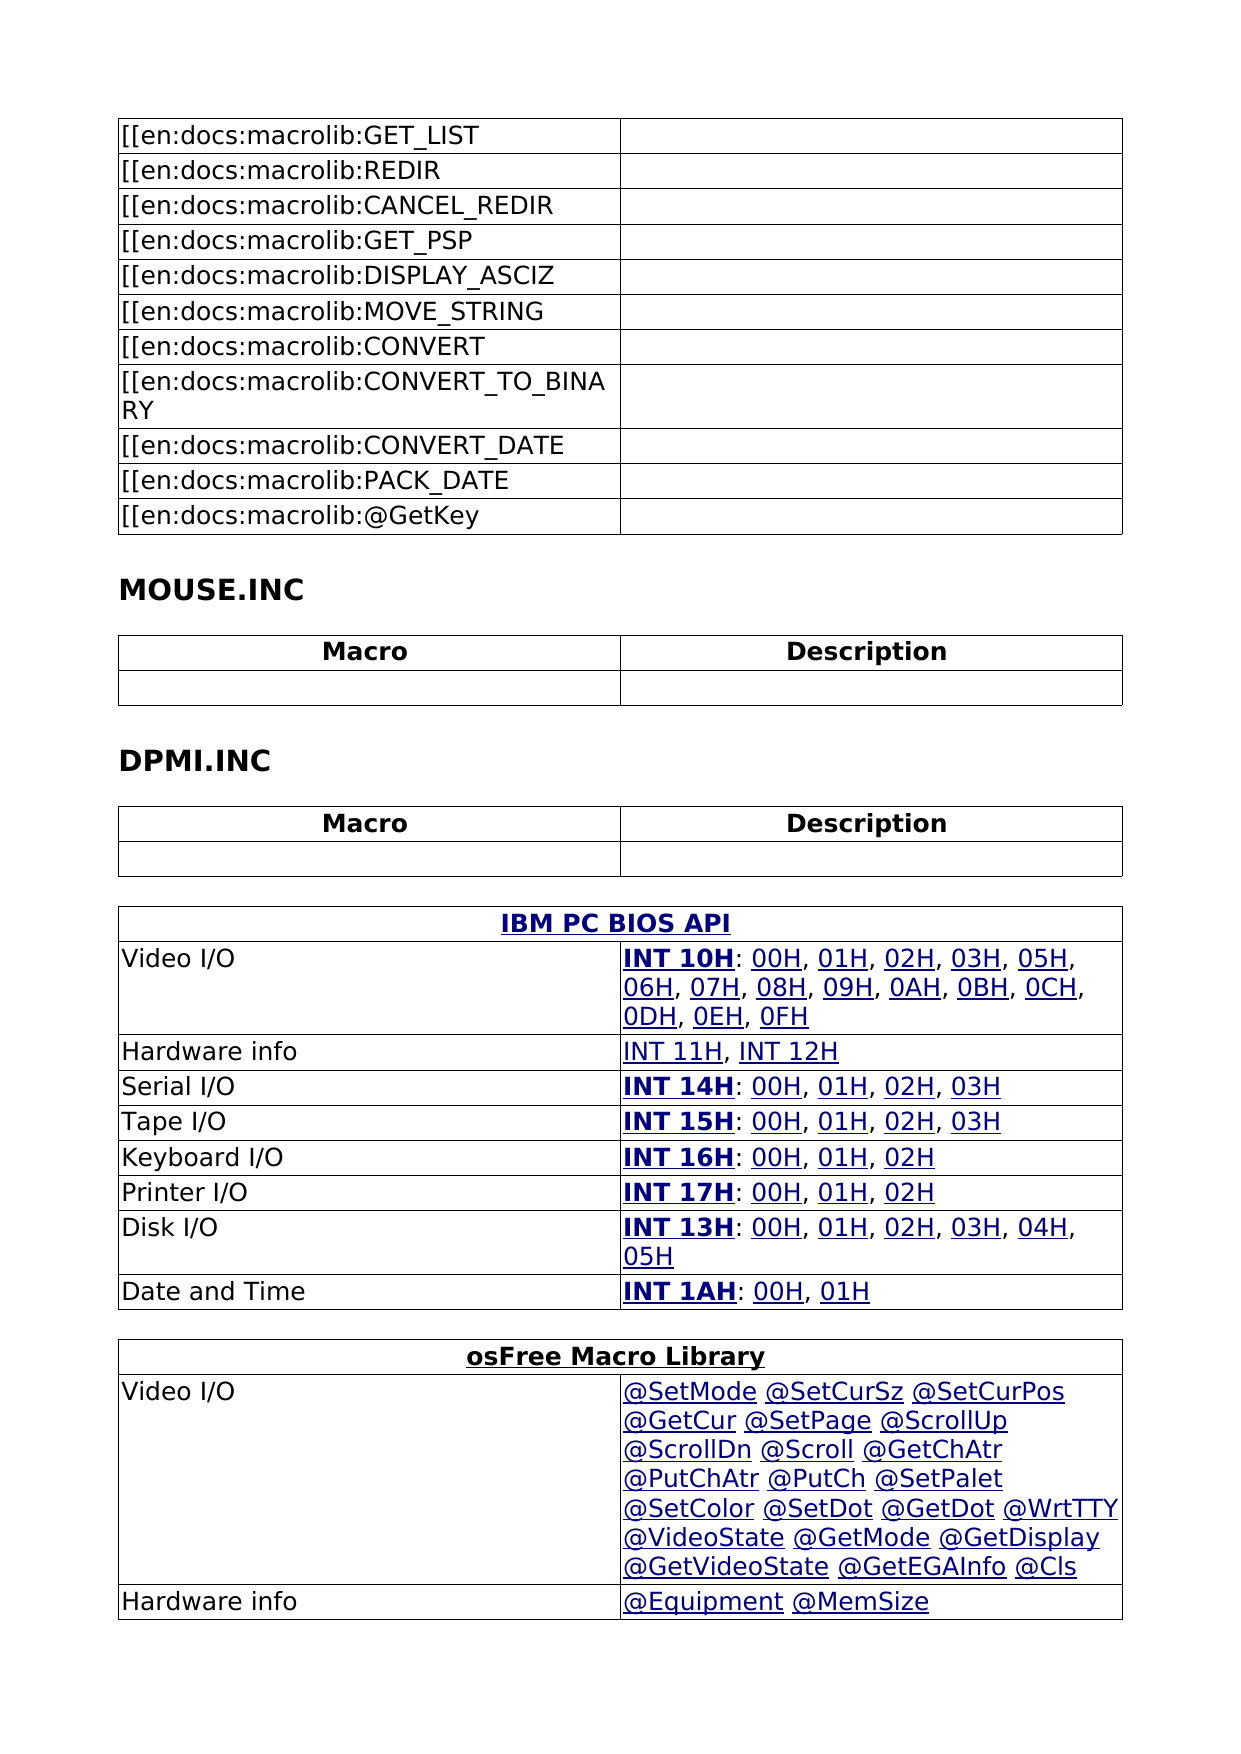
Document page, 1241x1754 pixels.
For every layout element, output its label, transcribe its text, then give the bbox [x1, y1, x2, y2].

table_cell INT 11H, INT 12H [621, 1035, 1122, 1069]
table_cell Keyboard I/O [119, 1141, 620, 1175]
table_header Macro [119, 636, 620, 670]
table_cell [621, 189, 1122, 223]
table_cell [119, 842, 620, 876]
table_cell INT 15H: 00H, 01H, 02H, 03H [621, 1106, 1122, 1140]
table_cell Video I/O [119, 1375, 620, 1584]
table_cell Printer I/O [119, 1176, 620, 1210]
table_cell [621, 330, 1122, 364]
table_header IBM PC BIOS API [119, 907, 1122, 941]
table_cell Tape I/O [119, 1106, 620, 1140]
table_cell [621, 119, 1122, 153]
table_cell [119, 671, 620, 705]
table_cell [[en:docs:macrolib:PACK_DATE [119, 464, 620, 498]
table_cell INT 14H: 00H, 01H, 02H, 03H [621, 1071, 1122, 1104]
table_cell [621, 154, 1122, 188]
table_cell Hardware info [119, 1585, 620, 1619]
table_cell [[en:docs:macrolib:DISPLAY_ASCIZ [119, 260, 620, 294]
table_cell [[en:docs:macrolib:REDIR [119, 154, 620, 188]
table_cell [[en:docs:macrolib:GET_PSP [119, 225, 620, 258]
table_cell [621, 225, 1122, 258]
table_cell Date and Time [119, 1275, 620, 1309]
table_cell [621, 429, 1122, 463]
table_cell [621, 365, 1122, 428]
table_cell [[en:docs:macrolib:MOVE_STRING [119, 295, 620, 329]
table_cell Video I/O [119, 942, 620, 1034]
table_cell [[en:docs:macrolib:CONVERT_DATE [119, 429, 620, 463]
table_cell [621, 260, 1122, 294]
table_cell Hardware info [119, 1035, 620, 1069]
table_cell [[en:docs:macrolib:CONVERT [119, 330, 620, 364]
table_cell Serial I/O [119, 1071, 620, 1104]
table_cell [621, 842, 1122, 876]
subtitle MOUSE.INC [118, 573, 1122, 607]
table_cell Disk I/O [119, 1211, 620, 1274]
table_header Description [621, 636, 1122, 670]
table_header Macro [119, 807, 620, 841]
table_cell INT 10H: 00H, 01H, 02H, 03H, 05H, 06H, 07H, 08H, 09H, 0AH, 0BH, 0CH, 0DH, 0EH, 0FH [621, 942, 1122, 1034]
table_cell INT 1AH: 00H, 01H [621, 1275, 1122, 1309]
table_cell [[en:docs:macrolib:GET_LIST [119, 119, 620, 153]
table_header osFree Macro Library [119, 1340, 1122, 1374]
table_cell [621, 499, 1122, 533]
table_cell [[en:docs:macrolib:CONVERT_TO_BINARY [119, 365, 620, 428]
subtitle DPMI.INC [118, 745, 1122, 779]
table_cell @Equipment @MemSize [621, 1585, 1122, 1619]
table_cell [621, 295, 1122, 329]
table_cell INT 17H: 00H, 01H, 02H [621, 1176, 1122, 1210]
table_cell INT 13H: 00H, 01H, 02H, 03H, 04H, 05H [621, 1211, 1122, 1274]
table_cell [621, 671, 1122, 705]
table_cell [621, 464, 1122, 498]
table_cell @SetMode @SetCurSz @SetCurPos @GetCur @SetPage @ScrollUp @ScrollDn @Scroll @GetChAtr @PutChAtr @PutCh @SetPalet @SetColor @SetDot @GetDot @WrtTTY @VideoState @GetMode @GetDisplay @GetVideoState @GetEGAInfo @Cls [621, 1375, 1122, 1584]
table_header Description [621, 807, 1122, 841]
table_cell INT 16H: 00H, 01H, 02H [621, 1141, 1122, 1175]
table_cell [[en:docs:macrolib:CANCEL_REDIR [119, 189, 620, 223]
table_cell [[en:docs:macrolib:@GetKey [119, 499, 620, 533]
